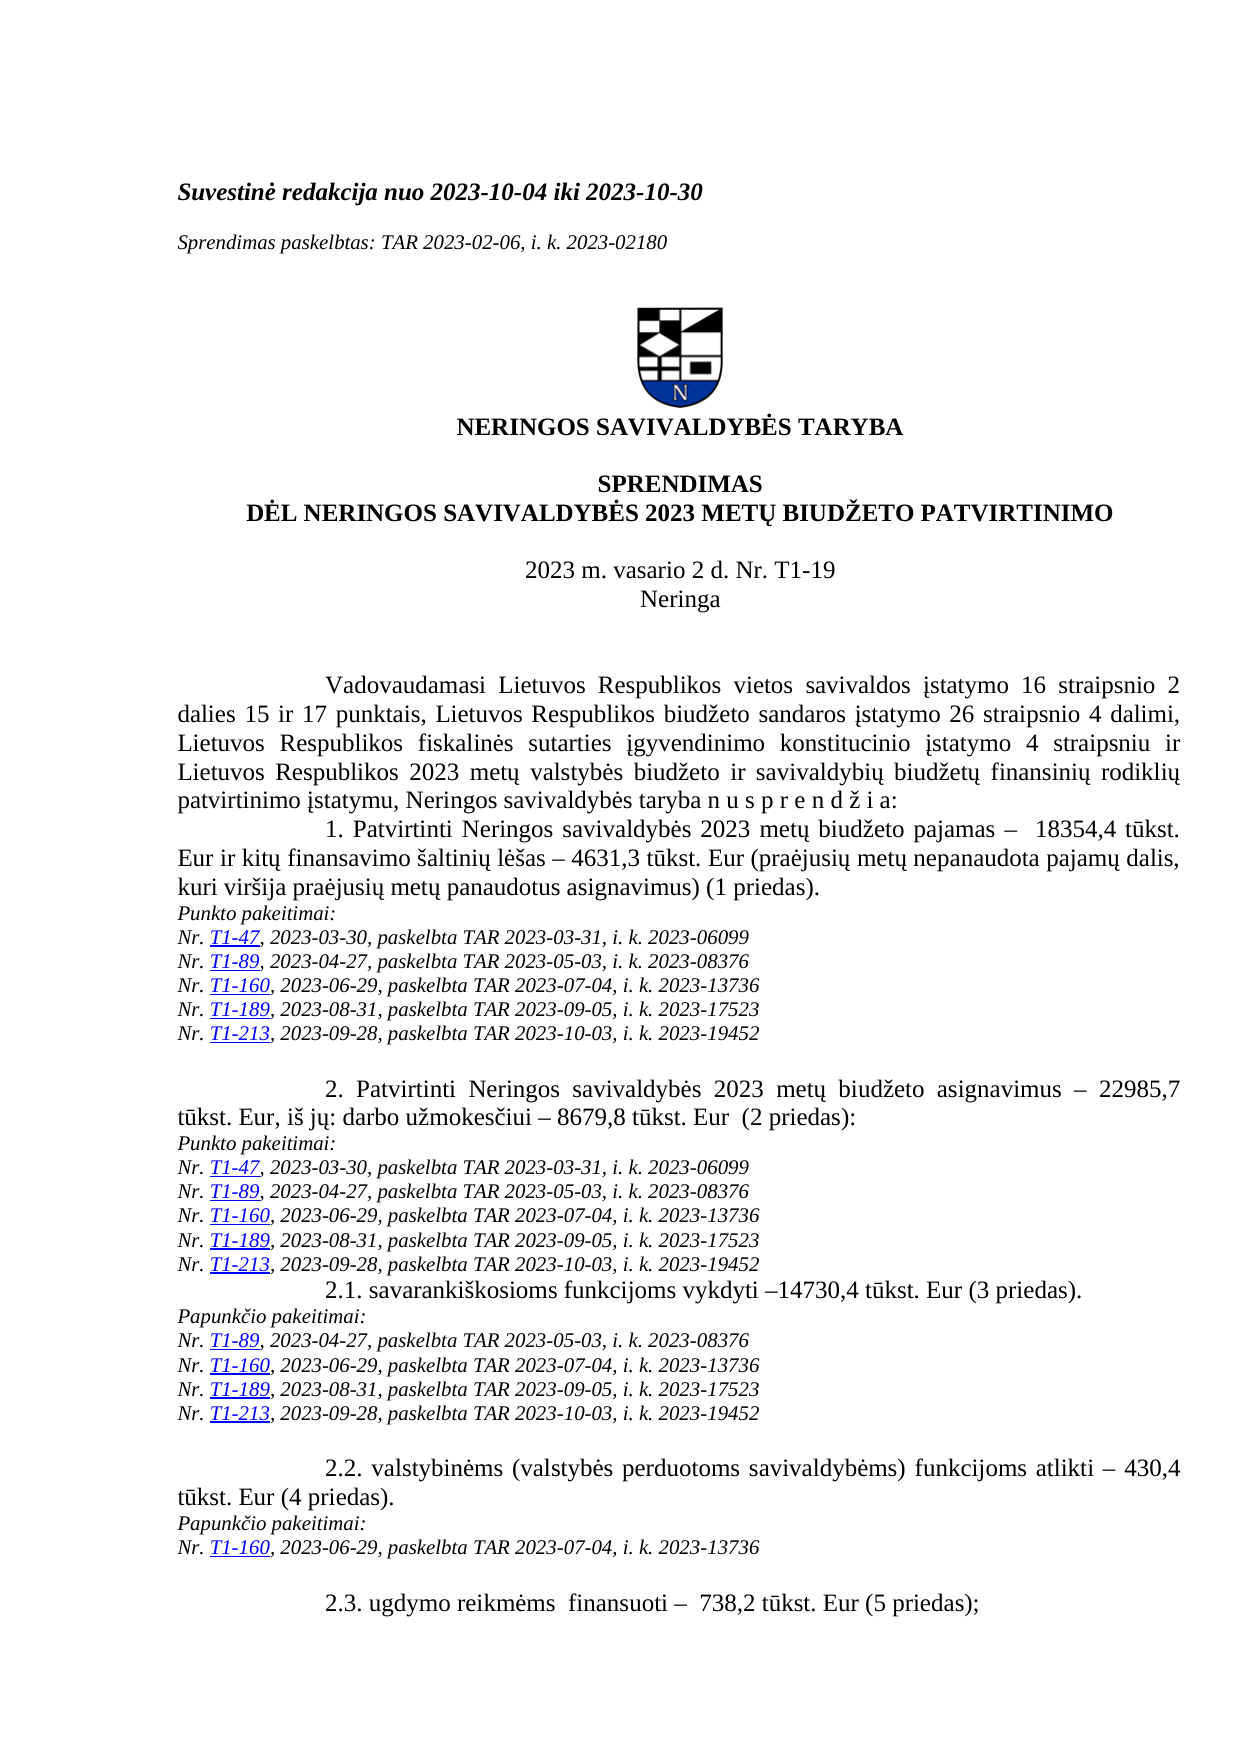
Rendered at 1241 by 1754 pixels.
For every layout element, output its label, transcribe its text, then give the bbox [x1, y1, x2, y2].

text NERINGOS SAVIVALDYBĖS TARYBA [177, 412, 1183, 441]
text Nr. T1-47, 2023-03-30, paskelbta TAR 2023-03-31, i. k. 2023-06099 [177, 1155, 1181, 1179]
text Nr. T1-89, 2023-04-27, paskelbta TAR 2023-05-03, i. k. 2023-08376 [177, 1179, 1181, 1203]
text Punkto pakeitimai: [177, 1131, 1181, 1155]
subtitle Neringa [177, 584, 1183, 613]
text 2.3. ugdymo reikmėms finansuoti – 738,2 tūkst. Eur (5 priedas); [177, 1588, 1181, 1617]
text Papunkčio pakeitimai: [177, 1511, 1181, 1535]
text Nr. T1-89, 2023-04-27, paskelbta TAR 2023-05-03, i. k. 2023-08376 [177, 1328, 1181, 1352]
text Nr. T1-160, 2023-06-29, paskelbta TAR 2023-07-04, i. k. 2023-13736 [177, 1352, 1181, 1377]
text Sprendimas paskelbtas: TAR 2023-02-06, i. k. 2023-02180 [177, 230, 1181, 254]
text Nr. T1-189, 2023-08-31, paskelbta TAR 2023-09-05, i. k. 2023-17523 [177, 997, 1181, 1021]
text Nr. T1-89, 2023-04-27, paskelbta TAR 2023-05-03, i. k. 2023-08376 [177, 949, 1181, 973]
text Nr. T1-189, 2023-08-31, paskelbta TAR 2023-09-05, i. k. 2023-17523 [177, 1377, 1181, 1401]
text Nr. T1-213, 2023-09-28, paskelbta TAR 2023-10-03, i. k. 2023-19452 [177, 1401, 1181, 1425]
text Vadovaudamasi Lietuvos Respublikos vietos savivaldos įstatymo 16 straipsnio 2 dalies 15 ir 17 punktais, Lietuvos Respublikos biudžeto sandaros įstatymo 26 straipsnio 4 dalimi, Lietuvos Respublikos fiskalinės sutarties įgyvendinimo konstitucinio įstatymo 4 straipsniu ir Lietuvos Respublikos 2023 metų valstybės biudžeto ir savivaldybių biudžetų finansinių rodiklių patvirtinimo įstatymu, Neringos savivaldybės taryba n u s p r e n d ž i a: [177, 671, 1181, 814]
text Nr. T1-213, 2023-09-28, paskelbta TAR 2023-10-03, i. k. 2023-19452 [177, 1252, 1181, 1276]
text 2.2. valstybinėms (valstybės perduotoms savivaldybėms) funkcijoms atlikti – 430,4 tūkst. Eur (4 priedas). [177, 1453, 1181, 1511]
text Nr. T1-160, 2023-06-29, paskelbta TAR 2023-07-04, i. k. 2023-13736 [177, 973, 1181, 997]
text Nr. T1-189, 2023-08-31, paskelbta TAR 2023-09-05, i. k. 2023-17523 [177, 1227, 1181, 1252]
text 2.1. savarankiškosioms funkcijoms vykdyti –14730,4 tūkst. Eur (3 priedas). [177, 1276, 1181, 1304]
text 1. Patvirtinti Neringos savivaldybės 2023 metų biudžeto pajamas – 18354,4 tūkst. Eur ir kitų finansavimo šaltinių lėšas – 4631,3 tūkst. Eur (praėjusių metų nepanaudota pajamų dalis, kuri viršija praėjusių metų panaudotus asignavimus) (1 priedas). [177, 814, 1181, 901]
text Nr. T1-213, 2023-09-28, paskelbta TAR 2023-10-03, i. k. 2023-19452 [177, 1021, 1181, 1045]
text Papunkčio pakeitimai: [177, 1304, 1181, 1328]
text Punkto pakeitimai: [177, 901, 1181, 925]
text 2. Patvirtinti Neringos savivaldybės 2023 metų biudžeto asignavimus – 22985,7 tūkst. Eur, iš jų: darbo užmokesčiui – 8679,8 tūkst. Eur (2 priedas): [177, 1074, 1181, 1131]
text Nr. T1-47, 2023-03-30, paskelbta TAR 2023-03-31, i. k. 2023-06099 [177, 925, 1181, 949]
text Nr. T1-160, 2023-06-29, paskelbta TAR 2023-07-04, i. k. 2023-13736 [177, 1203, 1181, 1227]
text 2023 m. vasario 2 d. Nr. T1-19 [177, 556, 1183, 584]
text Suvestinė redakcija nuo 2023-10-04 iki 2023-10-30 [177, 177, 1181, 206]
text Nr. T1-160, 2023-06-29, paskelbta TAR 2023-07-04, i. k. 2023-13736 [177, 1535, 1181, 1559]
text DĖL NERINGOS SAVIVALDYBĖS 2023 METŲ BIUDŽETO PATVIRTINIMO [177, 498, 1183, 527]
subtitle SPRENDIMAS [177, 469, 1183, 498]
